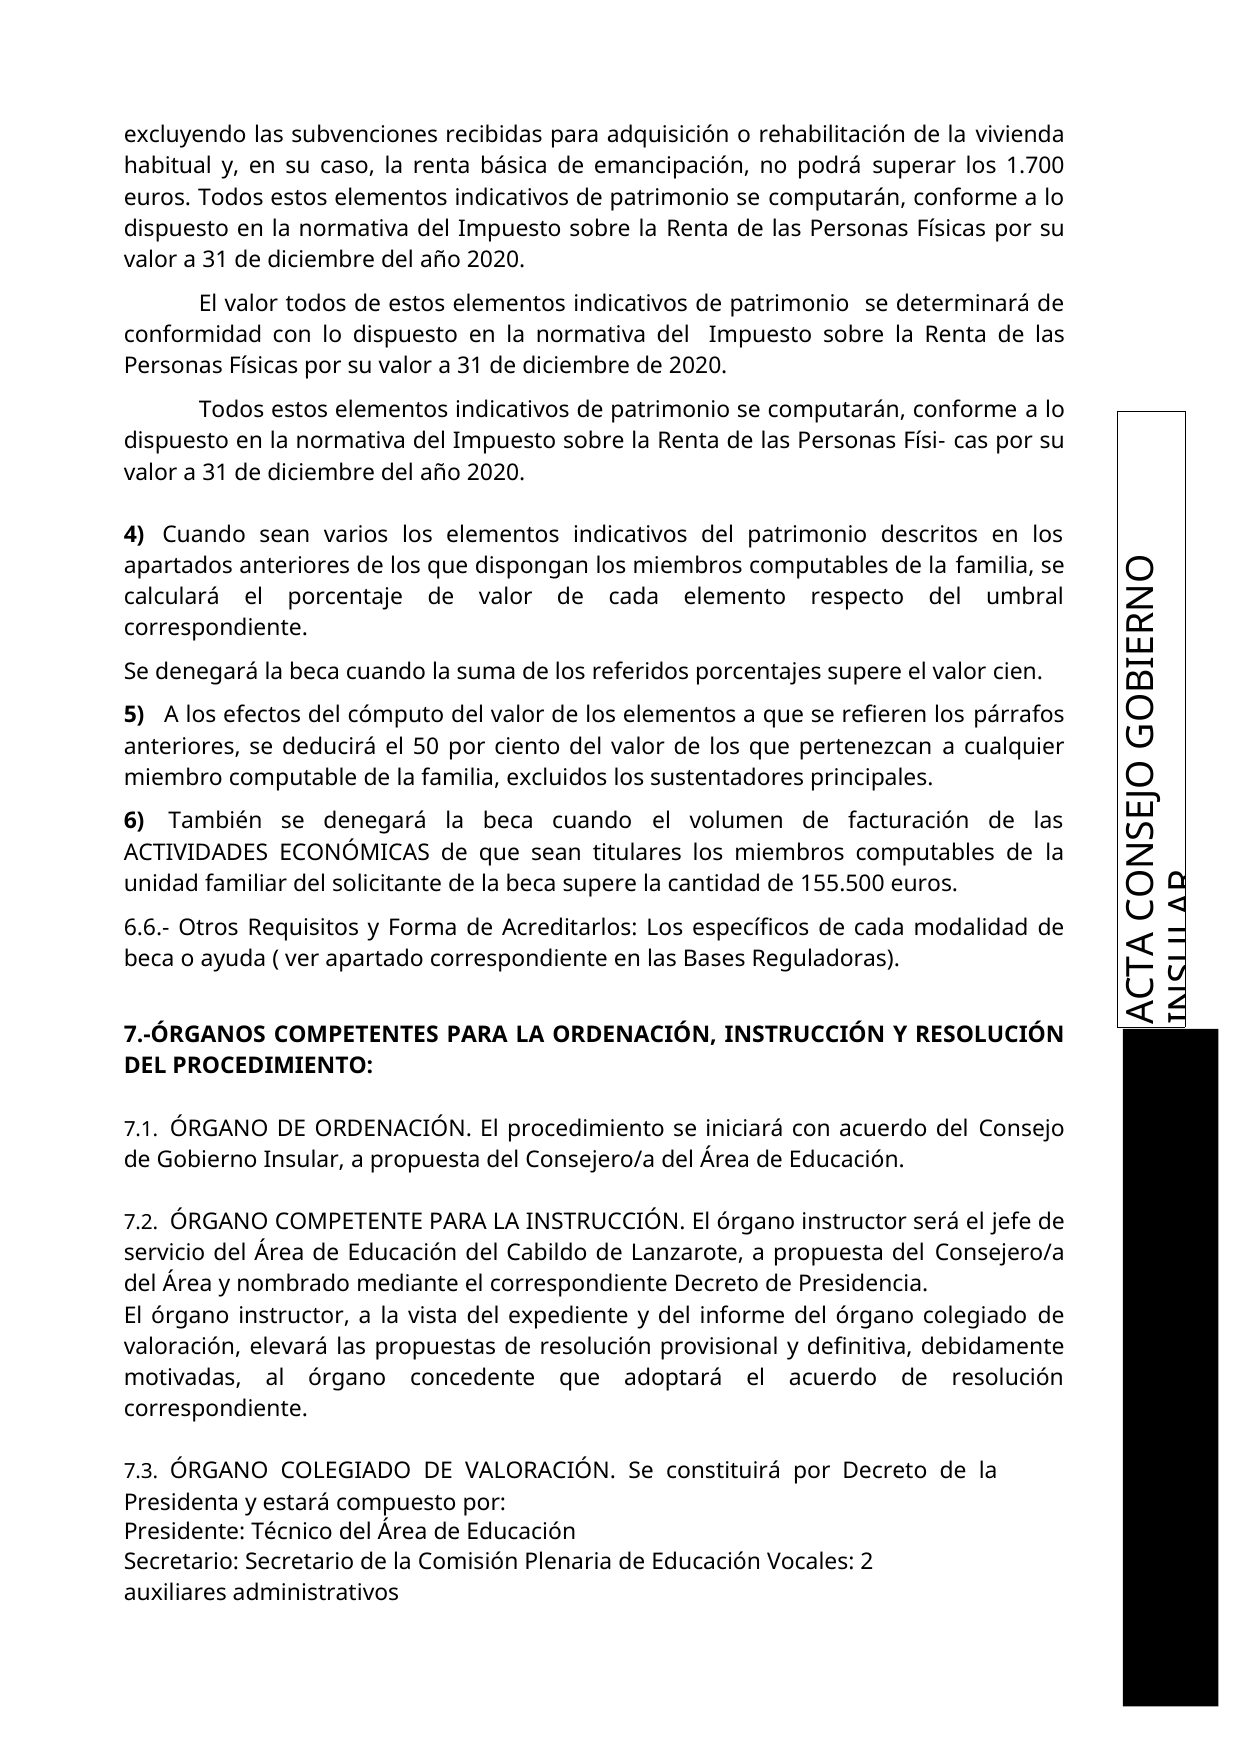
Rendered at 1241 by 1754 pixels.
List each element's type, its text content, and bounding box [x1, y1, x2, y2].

text Se denegará la beca cuando la suma de los referidos porcentajes supere el valor cien. [123, 655, 1063, 686]
text Secretario: Secretario de la Comisión Plenaria de Educación Vocales: 2 auxiliares administrativos [123, 1544, 907, 1607]
text Presidente: Técnico del Área de Educación [123, 1517, 1082, 1544]
text Todos estos elementos indicativos de patrimonio se computarán, conforme a lo dispuesto en la normativa del Impuesto sobre la Renta de las Personas Físi- cas por su valor a 31 de diciembre del año 2020. [123, 393, 1065, 487]
list ÓRGANO DE ORDENACIÓN. El procedimiento se iniciará con acuerdo del Consejo de Gobierno Insular, a propuesta del Consejero/a del Área de Educación. [123, 1112, 1064, 1174]
list ÓRGANO COLEGIADO DE VALORACIÓN. Se constituirá por Decreto de la Presidenta y estará compuesto por: [123, 1454, 1064, 1517]
text 6.6.- Otros Requisitos y Forma de Acreditarlos: Los específicos de cada modalidad de beca o ayuda ( ver apartado correspondiente en las Bases Reguladoras). [123, 911, 1065, 973]
list Cuando sean varios los elementos indicativos del patrimonio descritos en los apartados anteriores de los que dispongan los miembros computables de la familia, se calculará el porcentaje de valor de cada elemento respecto del umbral correspondiente. [123, 517, 1065, 642]
subtitle 7.-ÓRGANOS COMPETENTES PARA LA ORDENACIÓN, INSTRUCCIÓN Y RESOLUCIÓN DEL PROCEDIMIENTO: [123, 1018, 1064, 1081]
text ACTA CONSEJO GOBIERNO INSULAR [1118, 414, 1183, 1027]
text El valor todos de estos elementos indicativos de patrimonio se determinará de conformidad con lo dispuesto en la normativa del Impuesto sobre la Renta de las Personas Físicas por su valor a 31 de diciembre de 2020. [123, 287, 1065, 380]
list También se denegará la beca cuando el volumen de facturación de las ACTIVIDADES ECONÓMICAS de que sean titulares los miembros computables de la unidad familiar del solicitante de la beca supere la cantidad de 155.500 euros. [123, 804, 1064, 898]
text excluyendo las subvenciones recibidas para adquisición o rehabilitación de la vivienda habitual y, en su caso, la renta básica de emancipación, no podrá superar los 1.700 euros. Todos estos elementos indicativos de patrimonio se computarán, conforme a lo dispuesto en la normativa del Impuesto sobre la Renta de las Personas Físicas por su valor a 31 de diciembre del año 2020. [123, 118, 1064, 274]
text El órgano instructor, a la vista del expediente y del informe del órgano colegiado de valoración, elevará las propuestas de resolución provisional y definitiva, debidamente motivadas, al órgano concedente que adoptará el acuerdo de resolución correspondiente. [123, 1299, 1064, 1424]
list A los efectos del cómputo del valor de los elementos a que se refieren los párrafos anteriores, se deducirá el 50 por ciento del valor de los que pertenezcan a cualquier miembro computable de la familia, excluidos los sustentadores principales. [123, 698, 1064, 792]
list ÓRGANO COMPETENTE PARA LA INSTRUCCIÓN. El órgano instructor será el jefe de servicio del Área de Educación del Cabildo de Lanzarote, a propuesta del Consejero/a del Área y nombrado mediante el correspondiente Decreto de Presidencia. [123, 1205, 1064, 1299]
